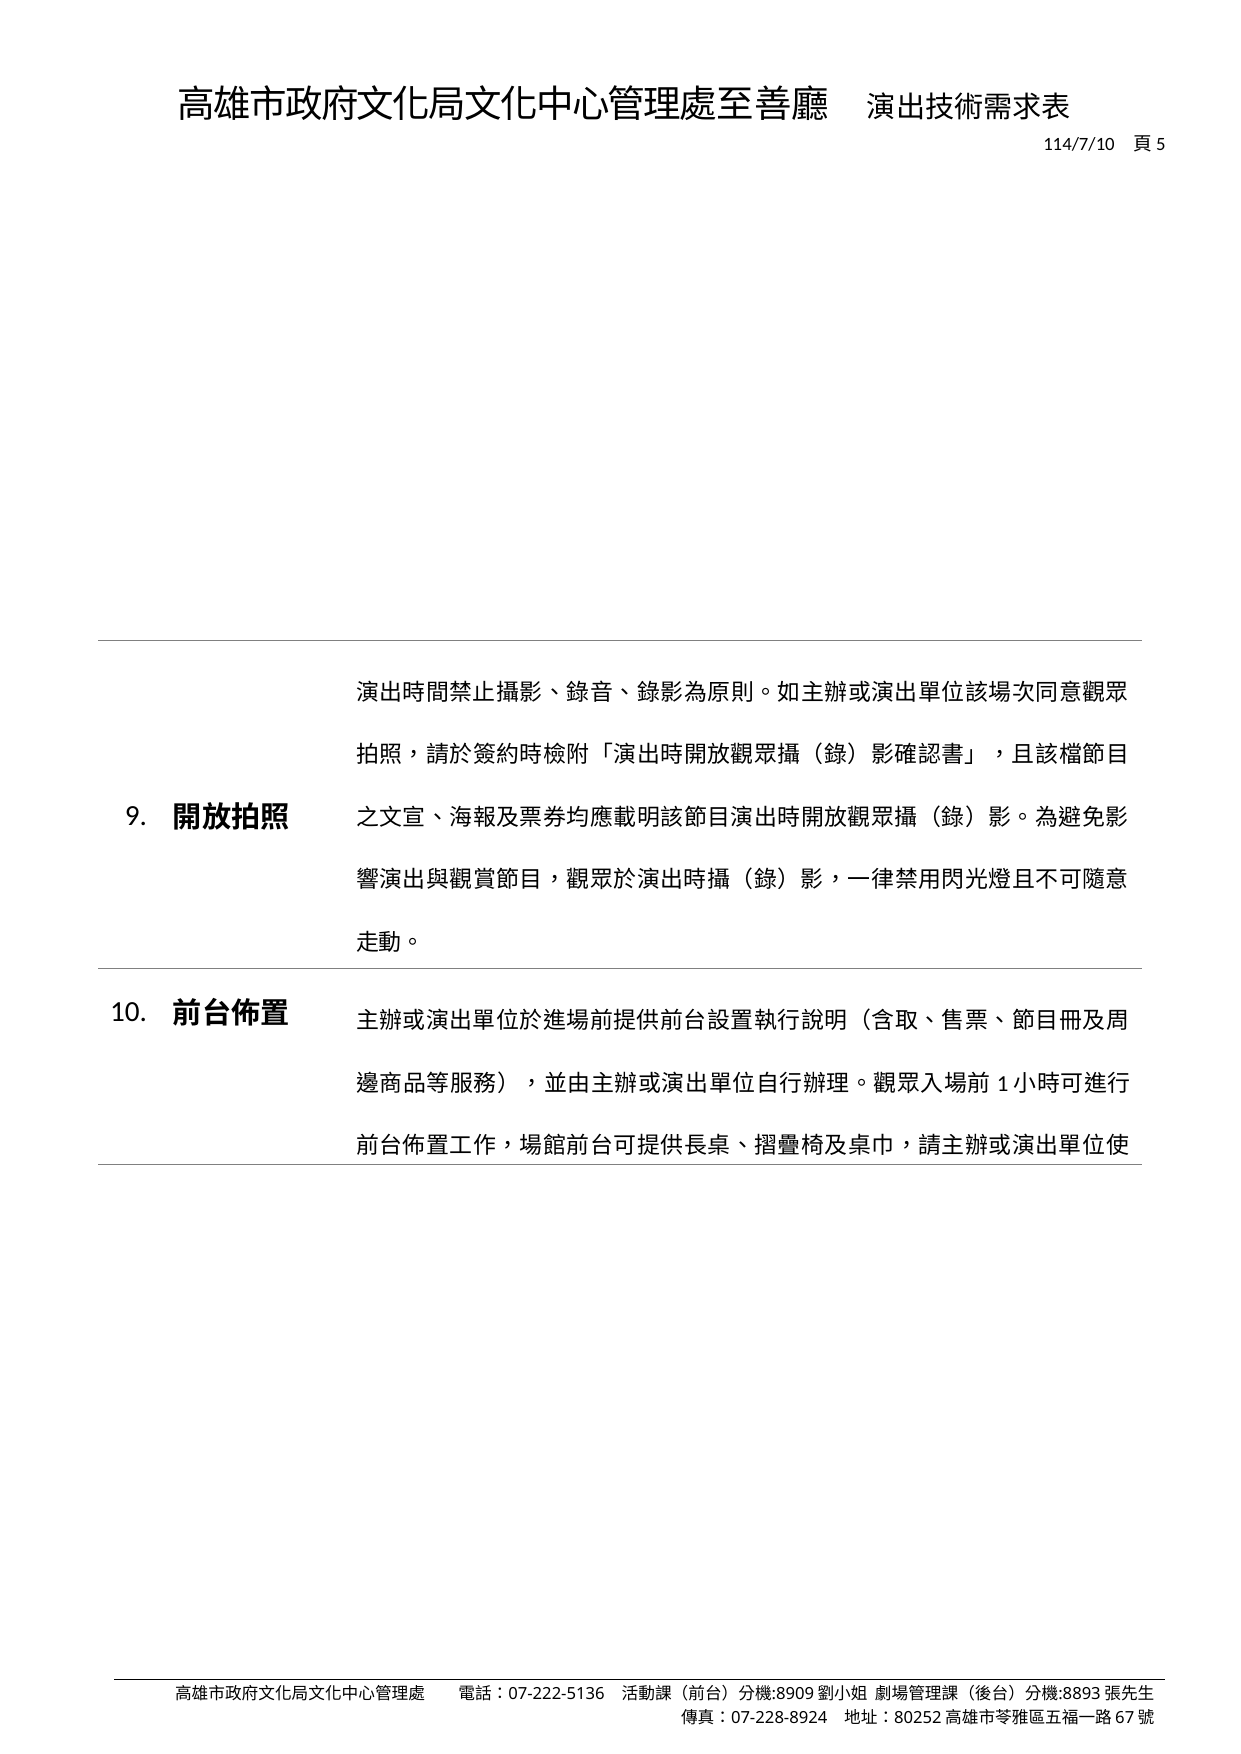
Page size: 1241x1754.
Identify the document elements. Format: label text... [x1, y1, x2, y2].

table_cell 主辦或演出單位於進場前提供前台設置執行說明（含取、售票、節目冊及周邊商品等服務），並由主辦或演出單位自行辦理。觀眾入場前1小時可進行前台佈置工作，場館前台可提供長桌、摺疊椅及桌巾，請主辦或演出單位使 [345, 969, 1142, 1164]
table_cell 前台佈置 [161, 969, 344, 1164]
table_cell 9. [98, 641, 161, 968]
table_cell 10. [98, 969, 161, 1164]
table_cell 演出時間禁止攝影、錄音、錄影為原則。如主辦或演出單位該場次同意觀眾拍照，請於簽約時檢附「演出時開放觀眾攝（錄）影確認書」，且該檔節目之文宣、海報及票券均應載明該節目演出時開放觀眾攝（錄）影。為避免影響演出與觀賞節目，觀眾於演出時攝（錄）影，一律禁用閃光燈且不可隨意走動。 [345, 641, 1142, 968]
table_cell 開放拍照 [161, 641, 344, 968]
